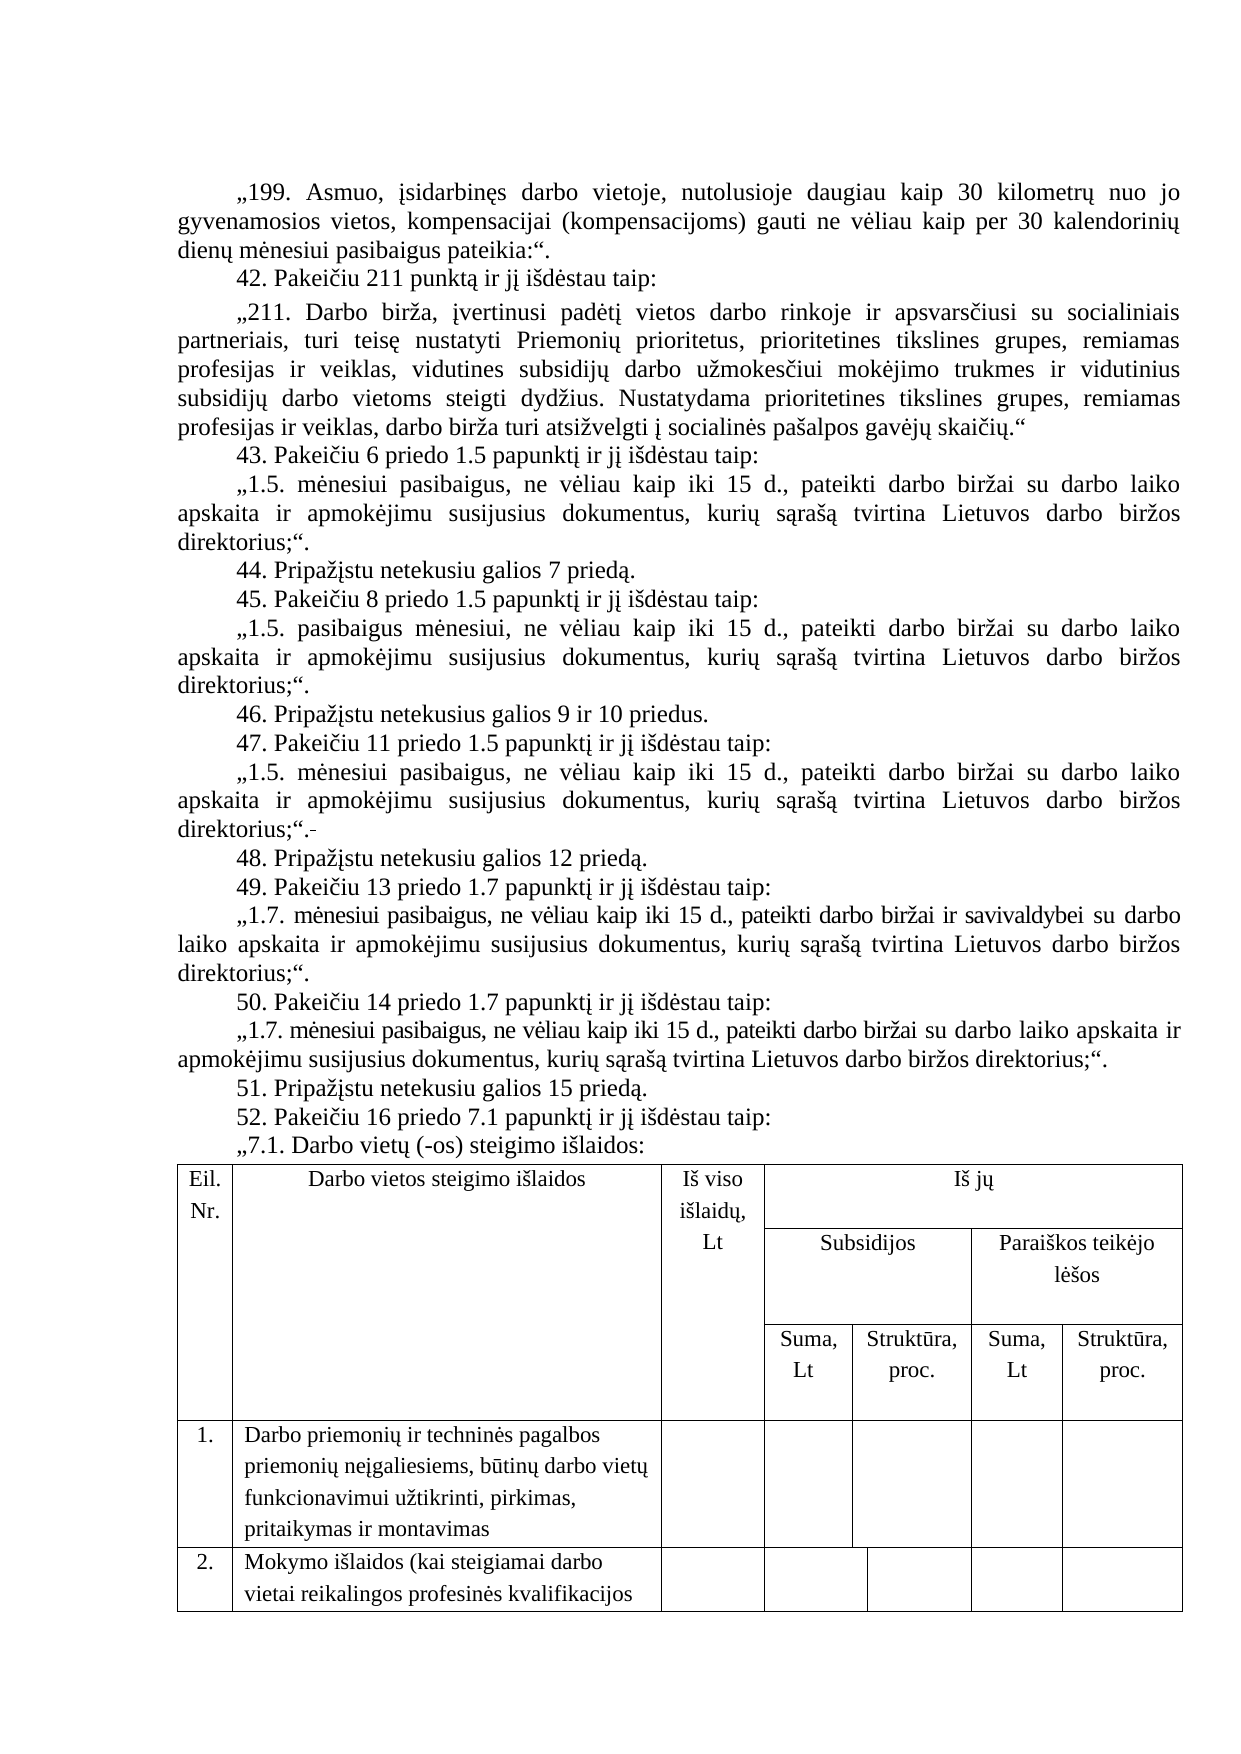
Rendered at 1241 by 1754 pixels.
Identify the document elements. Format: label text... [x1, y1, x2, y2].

table_cell Mokymo išlaidos (kai steigiamai darbo vietai reikalingos profesinės kvalifikacijos [233, 1548, 661, 1611]
table_cell [765, 1421, 852, 1547]
table_header Iš jų [765, 1165, 1182, 1228]
text 43. Pakeičiu 6 priedo 1.5 papunktį ir jį išdėstau taip: [177, 441, 1181, 469]
table_cell [1063, 1548, 1182, 1611]
text „1.7. mėnesiui pasibaigus, ne vėliau kaip iki 15 d., pateikti darbo biržai su darbo laiko apskaita ir apmokėjimu susijusius dokumentus, kurių sąrašą tvirtina Lietuvos darbo biržos direktorius;“. [177, 1016, 1181, 1073]
table_cell Suma, Lt [972, 1325, 1062, 1420]
table_cell Suma, Lt [765, 1325, 852, 1420]
table_cell [1063, 1421, 1182, 1547]
table_cell Struktūra, proc. [853, 1325, 971, 1420]
table_cell [853, 1421, 971, 1547]
table_cell [662, 1421, 764, 1547]
text „1.5. pasibaigus mėnesiui, ne vėliau kaip iki 15 d., pateikti darbo biržai su darbo laiko apskaita ir apmokėjimu susijusius dokumentus, kurių sąrašą tvirtina Lietuvos darbo biržos direktorius;“. [177, 613, 1181, 699]
text 49. Pakeičiu 13 priedo 1.7 papunktį ir jį išdėstau taip: [177, 872, 1181, 901]
text 47. Pakeičiu 11 priedo 1.5 papunktį ir jį išdėstau taip: [177, 728, 1181, 757]
text 51. Pripažįstu netekusiu galios 15 priedą. [177, 1073, 1181, 1102]
table_cell [868, 1548, 971, 1611]
text „7.1. Darbo vietų (-os) steigimo išlaidos: [177, 1131, 1181, 1159]
table_cell [972, 1548, 1062, 1611]
table_cell Struktūra, proc. [1063, 1325, 1182, 1420]
text „211. Darbo birža, įvertinusi padėtį vietos darbo rinkoje ir apsvarsčiusi su socialiniais partneriais, turi teisę nustatyti Priemonių prioritetus, prioritetines tikslines grupes, remiamas profesijas ir veiklas, vidutines subsidijų darbo užmokesčiui mokėjimo trukmes ir vidutinius subsidijų darbo vietoms steigti dydžius. Nustatydama prioritetines tikslines grupes, remiamas profesijas ir veiklas, darbo birža turi atsižvelgti į socialinės pašalpos gavėjų skaičių.“ [177, 297, 1181, 441]
text „199. Asmuo, įsidarbinęs darbo vietoje, nutolusioje daugiau kaip 30 kilometrų nuo jo gyvenamosios vietos, kompensacijai (kompensacijoms) gauti ne vėliau kaip per 30 kalendorinių dienų mėnesiui pasibaigus pateikia:“. [177, 177, 1181, 263]
table_cell [765, 1548, 867, 1611]
text 48. Pripažįstu netekusiu galios 12 priedą. [177, 843, 1181, 872]
text „1.5. mėnesiui pasibaigus, ne vėliau kaip iki 15 d., pateikti darbo biržai su darbo laiko apskaita ir apmokėjimu susijusius dokumentus, kurių sąrašą tvirtina Lietuvos darbo biržos direktorius;“. [177, 757, 1181, 843]
text 44. Pripažįstu netekusiu galios 7 priedą. [177, 556, 1181, 584]
table_cell Paraiškos teikėjo lėšos [972, 1229, 1182, 1324]
text 50. Pakeičiu 14 priedo 1.7 papunktį ir jį išdėstau taip: [177, 987, 1181, 1016]
table_cell 2. [178, 1548, 232, 1611]
text „1.7. mėnesiui pasibaigus, ne vėliau kaip iki 15 d., pateikti darbo biržai ir savivaldybei su darbo laiko apskaita ir apmokėjimu susijusius dokumentus, kurių sąrašą tvirtina Lietuvos darbo biržos direktorius;“. [177, 901, 1181, 987]
text 52. Pakeičiu 16 priedo 7.1 papunktį ir jį išdėstau taip: [177, 1102, 1181, 1131]
table_header Iš viso išlaidų, Lt [662, 1165, 764, 1420]
text 46. Pripažįstu netekusius galios 9 ir 10 priedus. [177, 699, 1181, 728]
table_header Darbo vietos steigimo išlaidos [233, 1165, 661, 1420]
table_cell [662, 1548, 764, 1611]
text 42. Pakeičiu 211 punktą ir jį išdėstau taip: [177, 263, 1181, 292]
table_cell [972, 1421, 1062, 1547]
text 45. Pakeičiu 8 priedo 1.5 papunktį ir jį išdėstau taip: [177, 584, 1181, 613]
table_cell Subsidijos [765, 1229, 971, 1324]
text „1.5. mėnesiui pasibaigus, ne vėliau kaip iki 15 d., pateikti darbo biržai su darbo laiko apskaita ir apmokėjimu susijusius dokumentus, kurių sąrašą tvirtina Lietuvos darbo biržos direktorius;“. [177, 469, 1181, 556]
table_cell Darbo priemonių ir techninės pagalbos priemonių neįgaliesiems, būtinų darbo vietų funkcionavimui užtikrinti, pirkimas, pritaikymas ir montavimas [233, 1421, 661, 1547]
table_cell 1. [178, 1421, 232, 1547]
table_header Eil. Nr. [178, 1165, 232, 1420]
